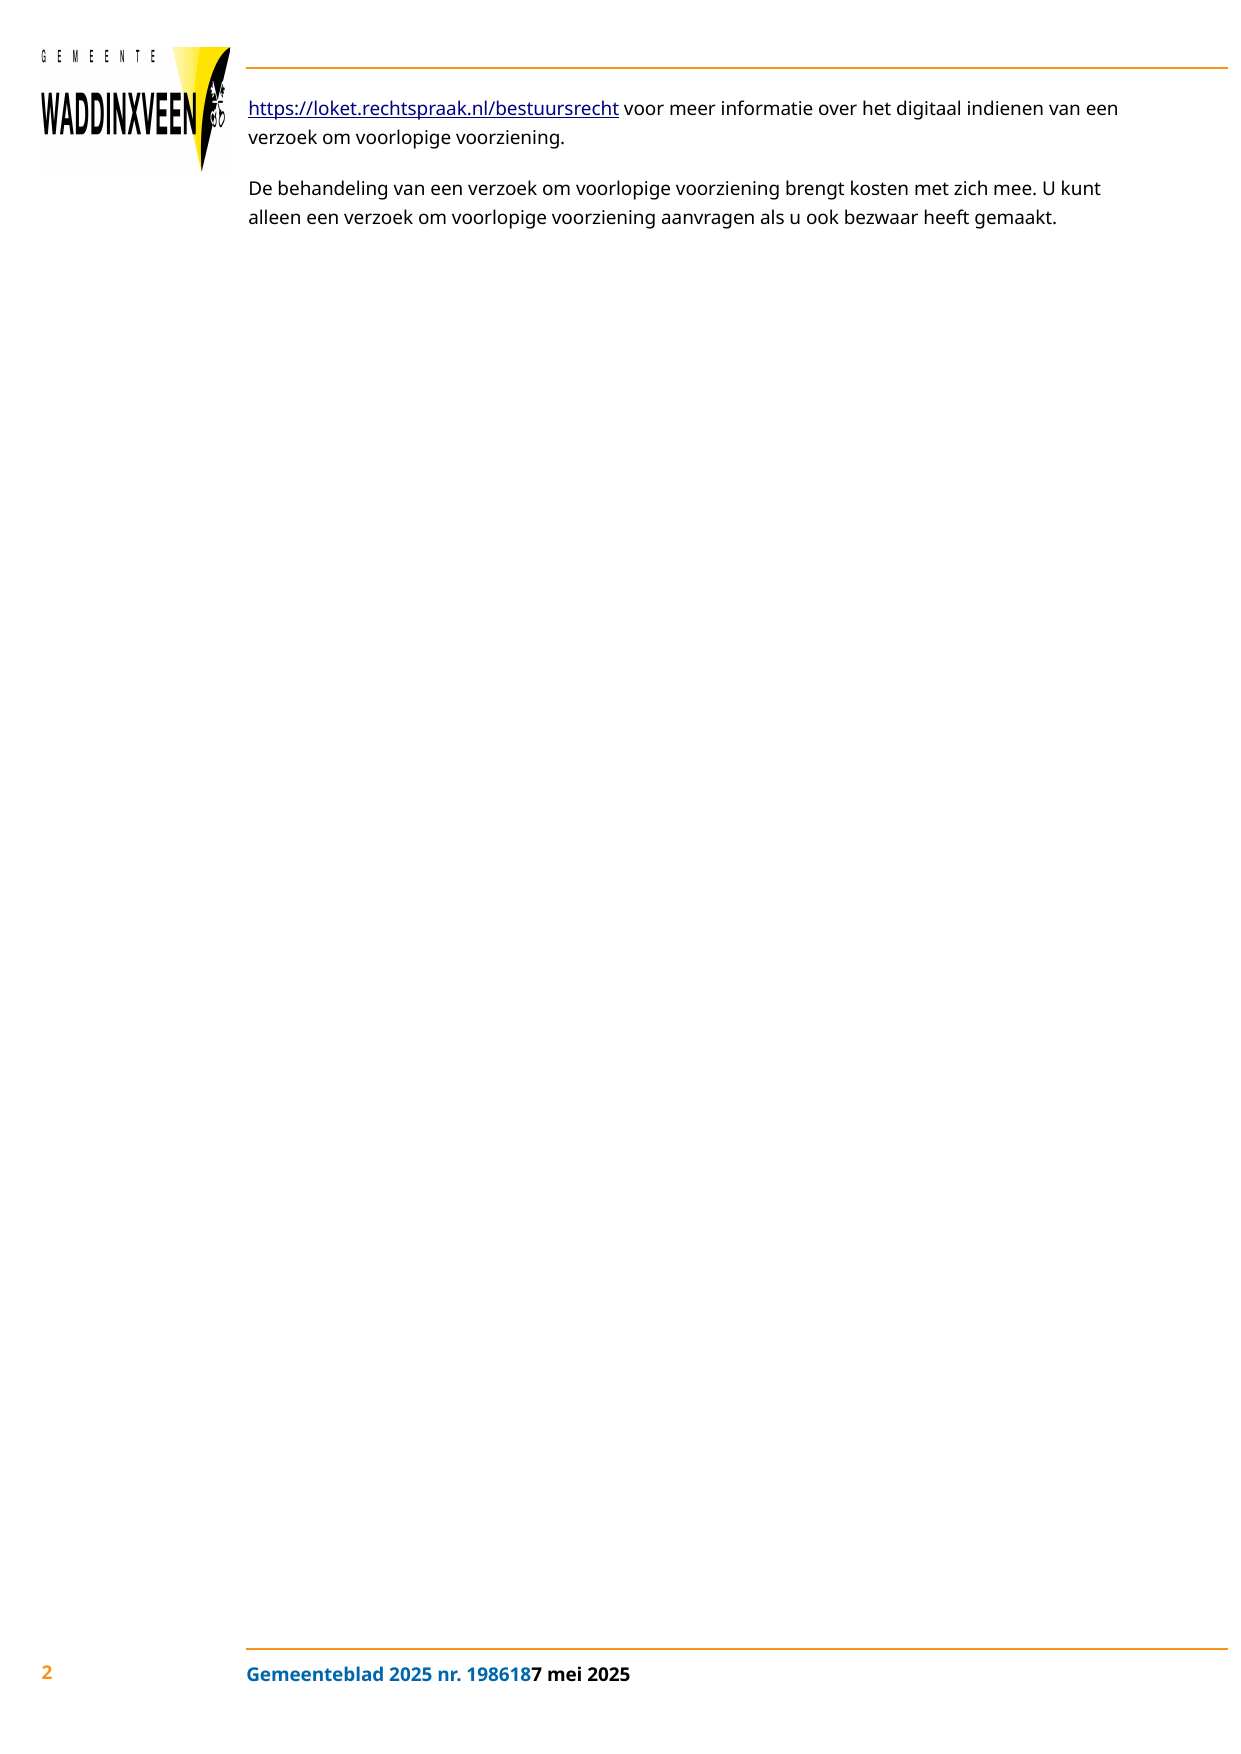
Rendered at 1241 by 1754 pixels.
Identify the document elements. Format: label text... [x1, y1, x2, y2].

text https://loket.rechtspraak.nl/bestuursrecht voor meer informatie over het digitaal indienen van een verzoek om voorlopige voorziening. [248, 95, 1152, 150]
picture [41, 47, 231, 172]
text De behandeling van een verzoek om voorlopige voorziening brengt kosten met zich mee. U kunt alleen een verzoek om voorlopige voorziening aanvragen als u ook bezwaar heeft gemaakt. [248, 175, 1152, 230]
